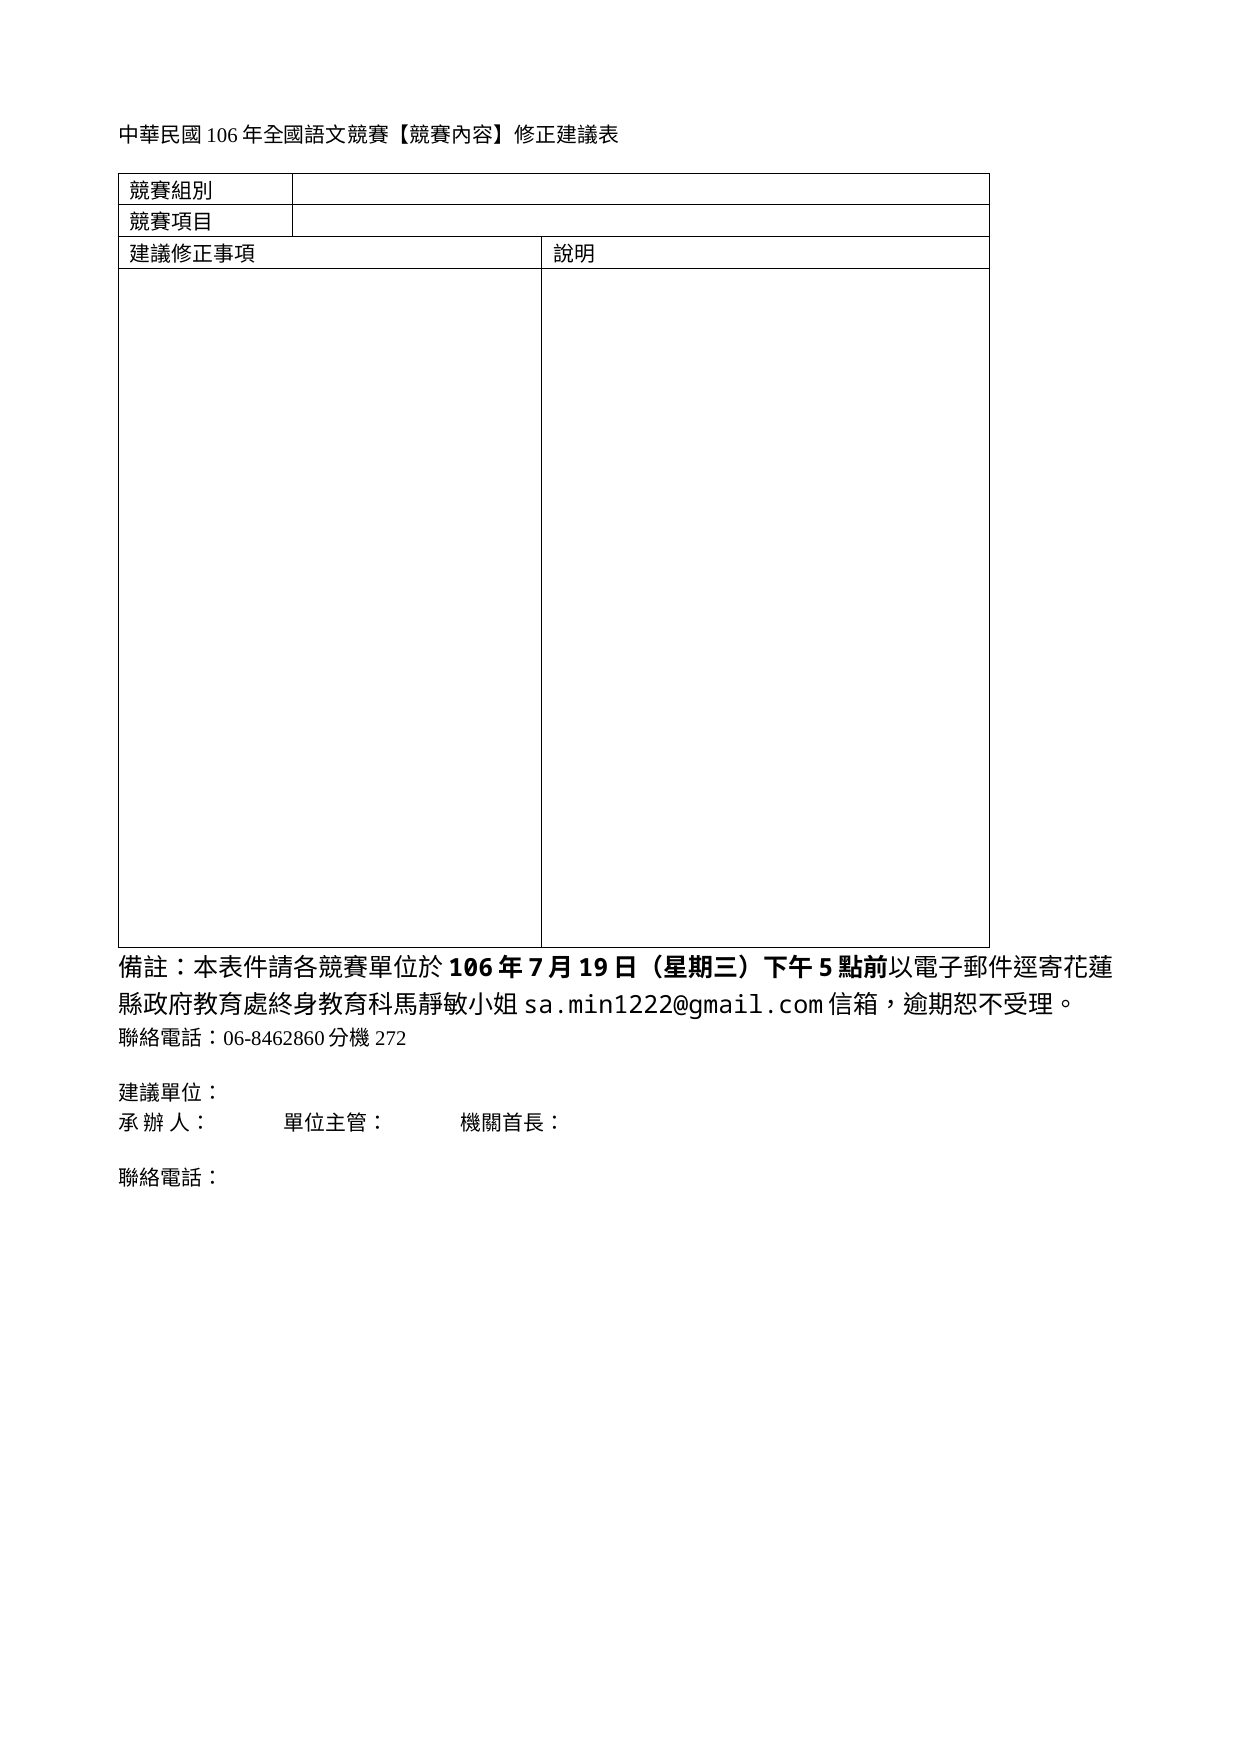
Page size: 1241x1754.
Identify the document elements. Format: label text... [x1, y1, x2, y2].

table_cell [542, 269, 989, 947]
text 備註：本表件請各競賽單位於106年7月19日（星期三）下午5點前以電子郵件逕寄花蓮縣政府教育處終身教育科馬靜敏小姐sa.min1222@gmail.com信箱，逾期恕不受理。 [118, 948, 1122, 1021]
table_cell [293, 205, 989, 236]
text 承 辦 人： 單位主管： 機關首長： [118, 1106, 1122, 1136]
table_cell [119, 269, 541, 947]
text 聯絡電話： [118, 1161, 1122, 1191]
text 建議單位： [118, 1075, 1122, 1106]
table_header [293, 174, 989, 204]
table_header 競賽組別 [119, 174, 292, 204]
table_cell 說明 [542, 237, 989, 267]
text 聯絡電話：06-8462860分機272 [118, 1021, 1122, 1051]
text 中華民國106年全國語文競賽【競賽內容】修正建議表 [118, 118, 1122, 149]
table_cell 競賽項目 [119, 205, 292, 236]
table_cell 建議修正事項 [119, 237, 541, 267]
